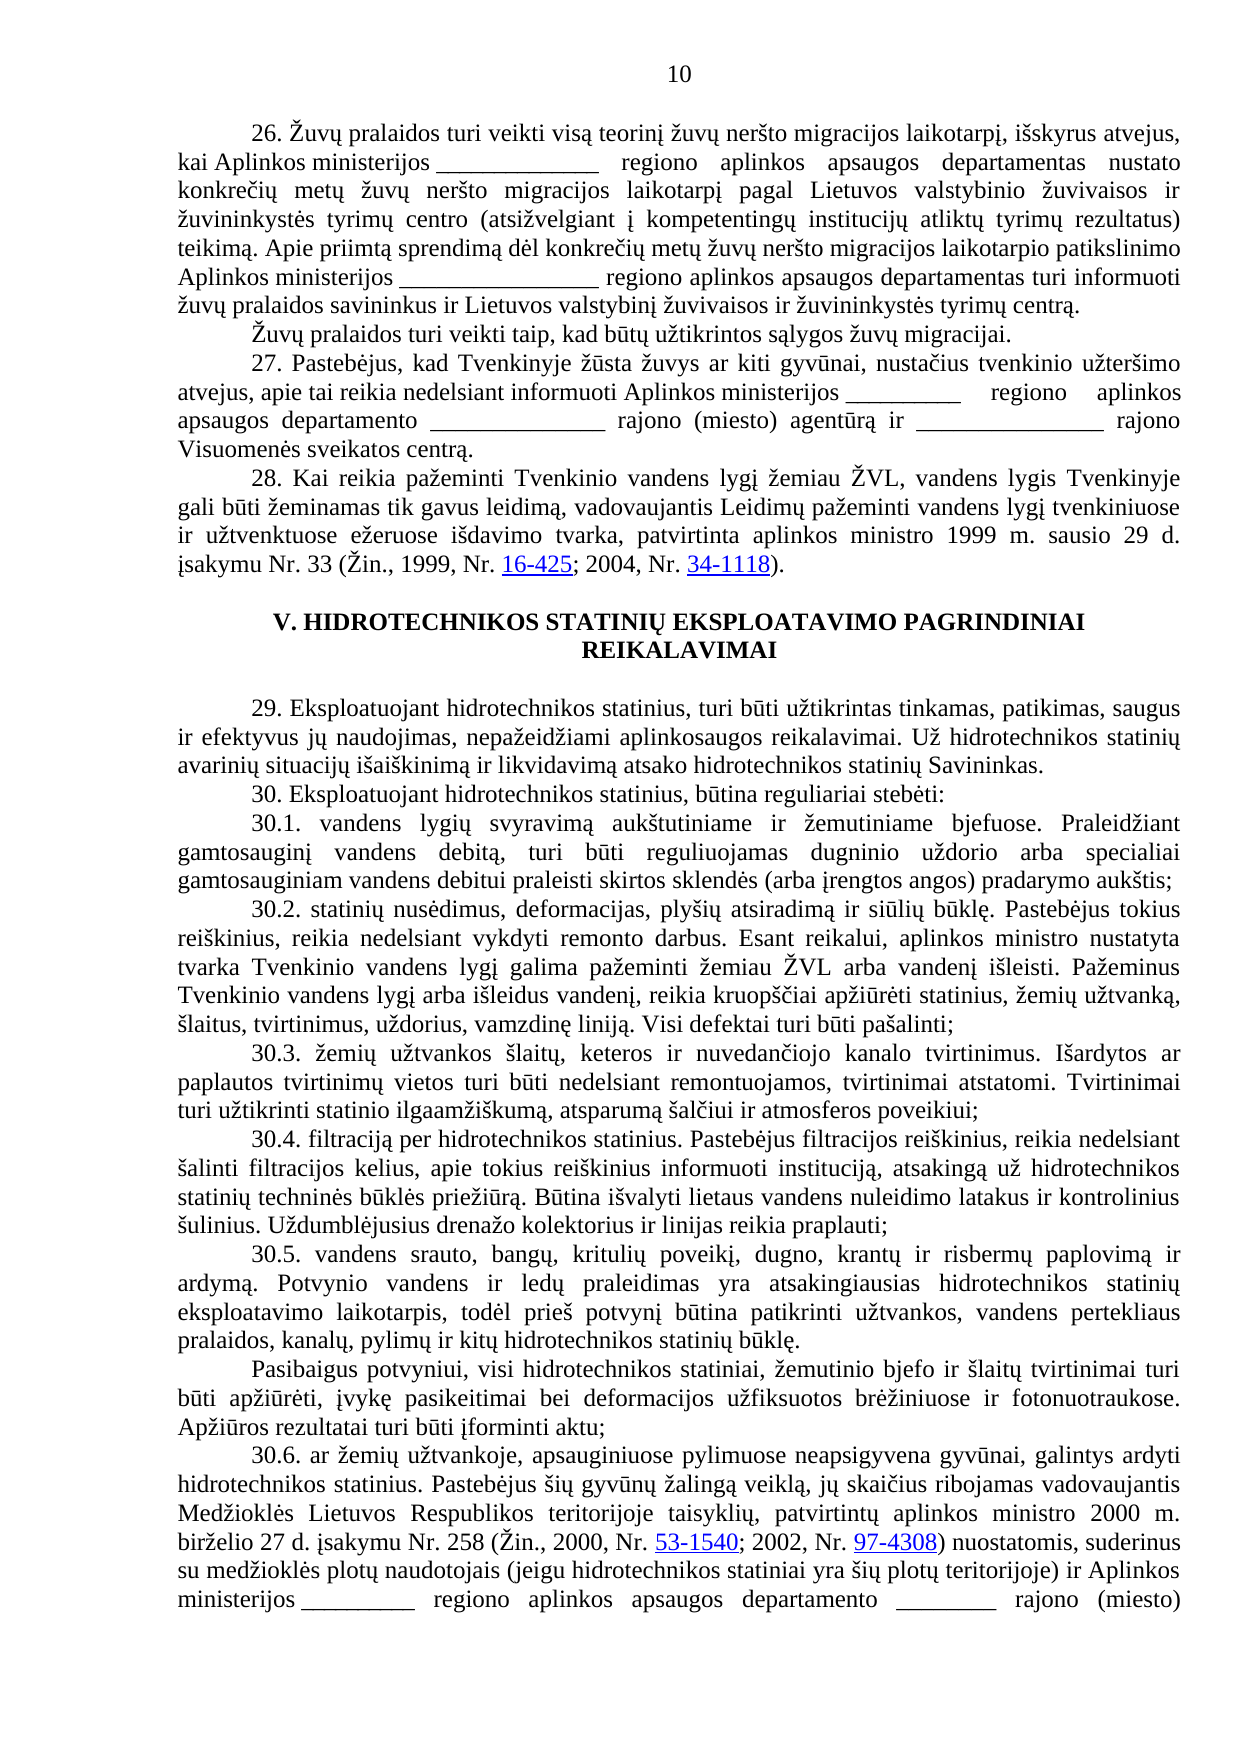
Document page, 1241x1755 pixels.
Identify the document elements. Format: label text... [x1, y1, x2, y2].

text 29. Eksploatuojant hidrotechnikos statinius, turi būti užtikrintas tinkamas, patikimas, saugus ir efektyvus jų naudojimas, nepažeidžiami aplinkosaugos reikalavimai. Už hidrotechnikos statinių avarinių situacijų išaiškinimą ir likvidavimą atsako hidrotechnikos statinių Savininkas. [177, 693, 1181, 779]
text 30.5. vandens srauto, bangų, kritulių poveikį, dugno, krantų ir risbermų paplovimą ir ardymą. Potvynio vandens ir ledų praleidimas yra atsakingiausias hidrotechnikos statinių eksploatavimo laikotarpis, todėl prieš potvynį būtina patikrinti užtvankos, vandens pertekliaus pralaidos, kanalų, pylimų ir kitų hidrotechnikos statinių būklę. [177, 1239, 1181, 1354]
text 30.2. statinių nusėdimus, deformacijas, plyšių atsiradimą ir siūlių būklę. Pastebėjus tokius reiškinius, reikia nedelsiant vykdyti remonto darbus. Esant reikalui, aplinkos ministro nustatyta tvarka Tvenkinio vandens lygį galima pažeminti žemiau ŽVL arba vandenį išleisti. Pažeminus Tvenkinio vandens lygį arba išleidus vandenį, reikia kruopščiai apžiūrėti statinius, žemių užtvanką, šlaitus, tvirtinimus, uždorius, vamzdinę liniją. Visi defektai turi būti pašalinti; [177, 894, 1181, 1038]
text 30. Eksploatuojant hidrotechnikos statinius, būtina reguliariai stebėti: [177, 779, 1181, 808]
text 30.1. vandens lygių svyravimą aukštutiniame ir žemutiniame bjefuose. Praleidžiant gamtosauginį vandens debitą, turi būti reguliuojamas dugninio uždorio arba specialiai gamtosauginiam vandens debitui praleisti skirtos sklendės (arba įrengtos angos) pradarymo aukštis; [177, 808, 1181, 894]
text Žuvų pralaidos turi veikti taip, kad būtų užtikrintos sąlygos žuvų migracijai. [177, 319, 1181, 348]
text 30.6. ar žemių užtvankoje, apsauginiuose pylimuose neapsigyvena gyvūnai, galintys ardyti hidrotechnikos statinius. Pastebėjus šių gyvūnų žalingą veiklą, jų skaičius ribojamas vadovaujantis Medžioklės Lietuvos Respublikos teritorijoje taisyklių, patvirtintų aplinkos ministro 2000 m. birželio 27 d. įsakymu Nr. 258 (Žin., 2000, Nr. 53-1540; 2002, Nr. 97-4308) nuostatomis, suderinus su medžioklės plotų naudotojais (jeigu hidrotechnikos statiniai yra šių plotų teritorijoje) ir Aplinkos ministerijos regiono aplinkos apsaugos departamento ________ rajono (miesto) [177, 1441, 1181, 1613]
text 28. Kai reikia pažeminti Tvenkinio vandens lygį žemiau ŽVL, vandens lygis Tvenkinyje gali būti žeminamas tik gavus leidimą, vadovaujantis Leidimų pažeminti vandens lygį tvenkiniuose ir užtvenktuose ežeruose išdavimo tvarka, patvirtinta aplinkos ministro 1999 m. sausio 29 d. įsakymu Nr. 33 (Žin., 1999, Nr. 16-425; 2004, Nr. 34-1118). [177, 463, 1181, 578]
text 27. Pastebėjus, kad Tvenkinyje žūsta žuvys ar kiti gyvūnai, nustačius tvenkinio užteršimo atvejus, apie tai reikia nedelsiant informuoti Aplinkos ministerijos regiono aplinkos apsaugos departamento ______________ rajono (miesto) agentūrą ir _______________ rajono Visuomenės sveikatos centrą. [177, 348, 1181, 463]
text 30.4. filtraciją per hidrotechnikos statinius. Pastebėjus filtracijos reiškinius, reikia nedelsiant šalinti filtracijos kelius, apie tokius reiškinius informuoti instituciją, atsakingą už hidrotechnikos statinių techninės būklės priežiūrą. Būtina išvalyti lietaus vandens nuleidimo latakus ir kontrolinius šulinius. Uždumblėjusius drenažo kolektorius ir linijas reikia praplauti; [177, 1124, 1181, 1239]
text Pasibaigus potvyniui, visi hidrotechnikos statiniai, žemutinio bjefo ir šlaitų tvirtinimai turi būti apžiūrėti, įvykę pasikeitimai bei deformacijos užfiksuotos brėžiniuose ir fotonuotraukose. Apžiūros rezultatai turi būti įforminti aktu; [177, 1354, 1181, 1441]
text 26. Žuvų pralaidos turi veikti visą teorinį žuvų neršto migracijos laikotarpį, išskyrus atvejus, kai Aplinkos ministerijos regiono aplinkos apsaugos departamentas nustato konkrečių metų žuvų neršto migracijos laikotarpį pagal Lietuvos valstybinio žuvivaisos ir žuvininkystės tyrimų centro (atsižvelgiant į kompetentingų institucijų atliktų tyrimų rezultatus) teikimą. Apie priimtą sprendimą dėl konkrečių metų žuvų neršto migracijos laikotarpio patikslinimo Aplinkos ministerijos regiono aplinkos apsaugos departamentas turi informuoti žuvų pralaidos savininkus ir Lietuvos valstybinį žuvivaisos ir žuvininkystės tyrimų centrą. [177, 118, 1181, 319]
text 30.3. žemių užtvankos šlaitų, keteros ir nuvedančiojo kanalo tvirtinimus. Išardytos ar paplautos tvirtinimų vietos turi būti nedelsiant remontuojamos, tvirtinimai atstatomi. Tvirtinimai turi užtikrinti statinio ilgaamžiškumą, atsparumą šalčiui ir atmosferos poveikiui; [177, 1038, 1181, 1124]
text V. HIDROTECHNIKOS STATINIŲ EKSPLOATAVIMO PAGRINDINIAI REIKALAVIMAI [177, 607, 1181, 664]
